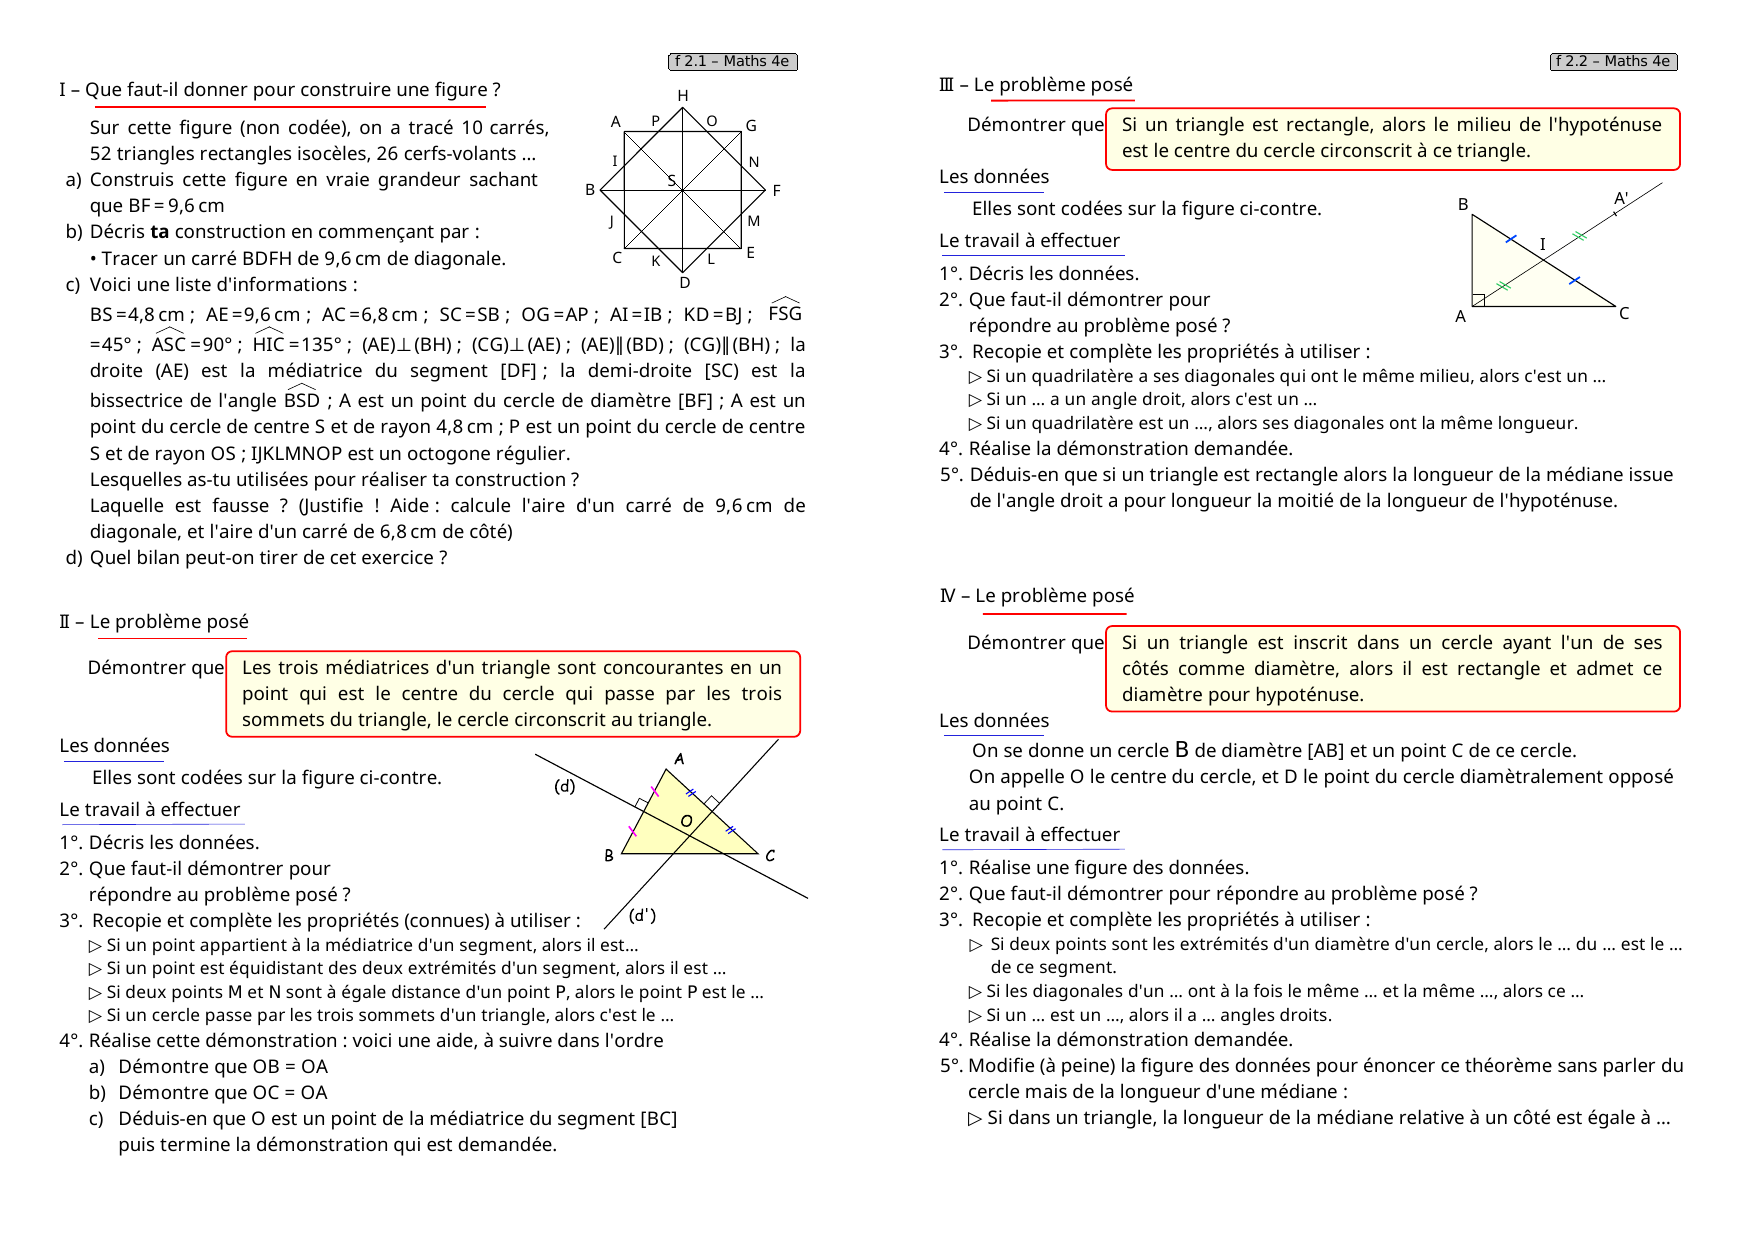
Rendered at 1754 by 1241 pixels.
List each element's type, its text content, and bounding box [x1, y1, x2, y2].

text a) Démontre que OB = OA [59, 1053, 815, 1079]
text 3°. Recopie et complète les propriétés (connues) à utiliser : [59, 907, 815, 933]
text ▷ Si un quadrilatère est un …, alors ses diagonales ont la même longueur. [939, 411, 1695, 434]
text Elles sont codées sur la figure ci-contre. [59, 764, 599, 790]
text Elles sont codées sur la figure ci-contre. [939, 195, 1641, 221]
text [730, 854, 815, 881]
text [557, 764, 754, 790]
text Le travail à effectuer [1557, 227, 1695, 253]
text BS=4,8cm ; AE=9,6cm ; AC=6,8cm ; SC=SB ; OG=AP ; AI=IB ; KD=BJ ; =45° ; =90° ; =135° ; (AE)⊥(BH) ; (CG)⊥(AE) ; (AE)∥(BD) ; (CG)∥(BH) ; la droite (AE) est la médiatrice du segment [DF] ; la demi-droite [SC) est la bissectrice de l'angle ; A est un point du cercle de diamètre [BF] ; A est un point du cercle de centre S et de rayon 4,8cm ; P est un point du cercle de centre S et de rayon OS ; IJKLMNOP est un octogone régulier. [65, 296, 806, 466]
text Le travail à effectuer [1495, 227, 1592, 253]
text [734, 764, 815, 790]
text III – Le problème posé [939, 70, 1695, 96]
text II – Le problème posé [59, 607, 815, 633]
text IV – Le problème posé [940, 582, 1695, 608]
text Elles sont codées sur la figure ci-contre. [1606, 195, 1695, 221]
text 1°. Décris les données. [59, 828, 631, 854]
text [735, 828, 815, 854]
text [763, 732, 815, 758]
text ▷ Si un … est un …, alors il a … angles droits. [939, 1002, 1695, 1026]
text 1°. Réalise une figure des données. [939, 854, 1695, 880]
text I – Que faut-il donner pour construire une figure ? [59, 76, 815, 102]
text 5°. Modifie (à peine) la figure des données pour énoncer ce théorème sans parler du cercle mais de la longueur d'une médiane : [940, 1052, 1695, 1104]
text 5°. Déduis-en que si un triangle est rectangle alors la longueur de la médiane issue de l'angle droit a pour longueur la moitié de la longueur de l'hypoténuse. [940, 460, 1695, 512]
text 2°. Que faut-il démontrer pour [59, 854, 670, 881]
text Les données [59, 732, 777, 758]
text Laquelle est fausse ? (Justifie ! Aide : calcule l'aire d'un carré de 9,6cm de diagonale, et l'aire d'un carré de 6,8cm de côté) [65, 492, 806, 544]
text 4°. Réalise la démonstration demandée. [939, 434, 1695, 460]
text ▷ Si un point est équidistant des deux extrémités d'un segment, alors il est … [59, 956, 815, 980]
text Démontrer que Si un triangle est inscrit dans un cercle ayant l'un de ses côtés comme diamètre, alors il est rectangle et admet ce diamètre pour hypoténuse. [967, 629, 1105, 707]
text 3°. Recopie et complète les propriétés à utiliser : [939, 906, 1695, 932]
text b) Décris ta construction en commençant par : [65, 218, 538, 244]
text ▷ Si un cercle passe par les trois sommets d'un triangle, alors c'est le … [59, 1003, 815, 1027]
text On appelle O le centre du cercle, et D le point du cercle diamètralement opposé au point C. [940, 763, 1695, 815]
text répondre au problème posé ? [59, 881, 646, 907]
text d) Quel bilan peut-on tirer de cet exercice ? [65, 544, 806, 570]
text ▷ Si un quadrilatère a ses diagonales qui ont le même milieu, alors c'est un … [939, 364, 1695, 387]
text On se donne un cercle B de diamètre [AB] et un point C de ce cercle. [939, 737, 1695, 763]
text Le travail à effectuer [939, 821, 1695, 847]
text Le travail à effectuer [59, 796, 642, 822]
text b) Démontre que OC = OA [59, 1079, 815, 1105]
text ▷ Si deux points M et N sont à égale distance d'un point P, alors le point P est le … [59, 980, 815, 1003]
text 3°. Recopie et complète les propriétés à utiliser : [939, 338, 1695, 364]
text répondre au problème posé ? [939, 312, 1695, 338]
text 4°. Réalise cette démonstration : voici une aide, à suivre dans l'ordre [59, 1027, 815, 1053]
text ▷ Si un point appartient à la médiatrice d'un segment, alors il est… [59, 933, 815, 956]
text [714, 796, 815, 822]
text a) Construis cette figure en vraie grandeur sachant que BF=9,6cm [65, 166, 538, 218]
text 2°. Que faut-il démontrer pour [939, 286, 1695, 312]
text Les données [939, 707, 1695, 733]
text puis termine la démonstration qui est demandée. [59, 1131, 815, 1157]
text ▷ Si dans un triangle, la longueur de la médiane relative à un côté est égale à … [940, 1104, 1695, 1130]
text Les données [939, 163, 1695, 189]
text Démontrer que Si un triangle est rectangle, alors le milieu de l'hypoténuse est le centre du cercle circonscrit à ce triangle. [967, 111, 1105, 163]
text 1°. Décris les données. [939, 259, 1471, 286]
text Lesquelles as-tu utilisées pour réaliser ta construction ? [65, 466, 806, 492]
text [627, 881, 815, 907]
text ▷ Si un … a un angle droit, alors c'est un … [939, 387, 1695, 411]
text c) Déduis-en que O est un point de la médiatrice du segment [BC] [59, 1105, 815, 1131]
text [650, 855, 772, 881]
text c) Voici une liste d'informations : [65, 270, 538, 296]
text Démontrer que Les trois médiatrices d'un triangle sont concourantes en un point qui est le centre du cercle qui passe par les trois sommets du triangle, le cercle circonscrit au triangle. [87, 654, 225, 732]
text ▷ Si les diagonales d'un … ont à la fois le même … et la même …, alors ce … [939, 979, 1695, 1002]
text Sur cette figure (non codée), on a tracé 10 carrés, 52 triangles rectangles isocèles, 26 cerfs-volants … [65, 114, 549, 166]
text Le travail à effectuer [939, 227, 1471, 253]
text 4°. Réalise la démonstration demandée. [939, 1026, 1695, 1052]
text • Tracer un carré BDFH de 9,6cm de diagonale. [65, 244, 538, 270]
text 2°. Que faut-il démontrer pour répondre au problème posé ? [939, 880, 1695, 906]
text ▷ Si deux points sont les extrémités d'un diamètre d'un cercle, alors le … du … est le … de ce segment. [969, 932, 1695, 979]
text [1546, 259, 1695, 286]
